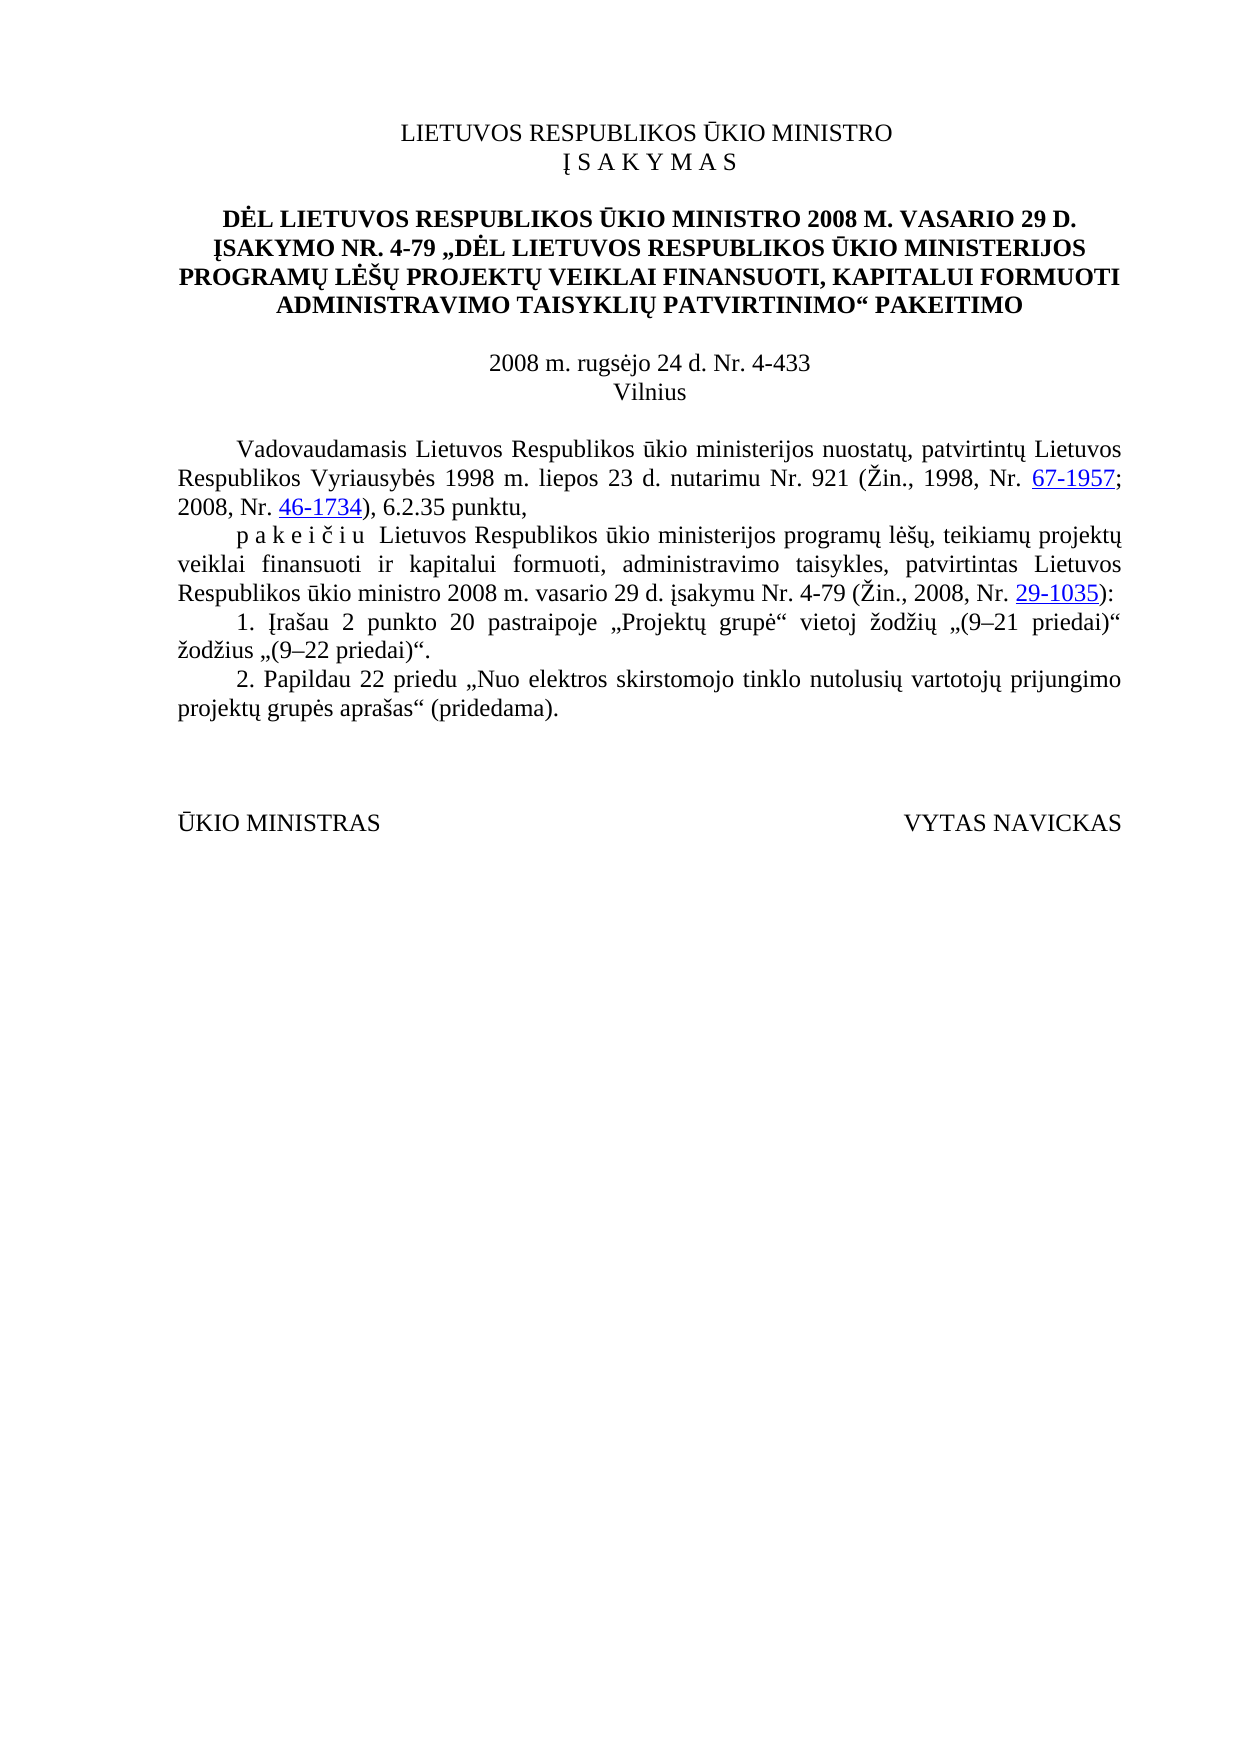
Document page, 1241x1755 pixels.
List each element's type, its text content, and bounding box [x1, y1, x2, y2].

text ŪKIO MINISTRAS VYTAS NAVICKAS [177, 808, 1122, 837]
text LIETUVOS RESPUBLIKOS ŪKIO MINISTRO [177, 118, 1122, 147]
text 2008 m. rugsėjo 24 d. Nr. 4-433 [177, 348, 1122, 377]
text ĮSAKYMAS [177, 147, 1122, 176]
text DĖL LIETUVOS RESPUBLIKOS ŪKIO MINISTRO 2008 M. VASARIO 29 D. ĮSAKYMO NR. 4-79 „DĖL LIETUVOS RESPUBLIKOS ŪKIO MINISTERIJOS PROGRAMŲ LĖŠŲ PROJEKTŲ VEIKLAI FINANSUOTI, KAPITALUI FORMUOTI ADMINISTRAVIMO TAISYKLIŲ PATVIRTINIMO“ PAKEITIMO [177, 204, 1122, 319]
text 2. Papildau 22 priedu „Nuo elektros skirstomojo tinklo nutolusių vartotojų prijungimo projektų grupės aprašas“ (pridedama). [177, 664, 1122, 722]
text Vadovaudamasis Lietuvos Respublikos ūkio ministerijos nuostatų, patvirtintų Lietuvos Respublikos Vyriausybės 1998 m. liepos 23 d. nutarimu Nr. 921 (Žin., 1998, Nr. 67-1957; 2008, Nr. 46-1734), 6.2.35 punktu, [177, 434, 1122, 521]
text pakeičiu Lietuvos Respublikos ūkio ministerijos programų lėšų, teikiamų projektų veiklai finansuoti ir kapitalui formuoti, administravimo taisykles, patvirtintas Lietuvos Respublikos ūkio ministro 2008 m. vasario 29 d. įsakymu Nr. 4-79 (Žin., 2008, Nr. 29-1035): [177, 521, 1122, 607]
text 1. Įrašau 2 punkto 20 pastraipoje „Projektų grupė“ vietoj žodžių „(9–21 priedai)“ žodžius „(9–22 priedai)“. [177, 607, 1122, 664]
text Vilnius [177, 377, 1122, 406]
